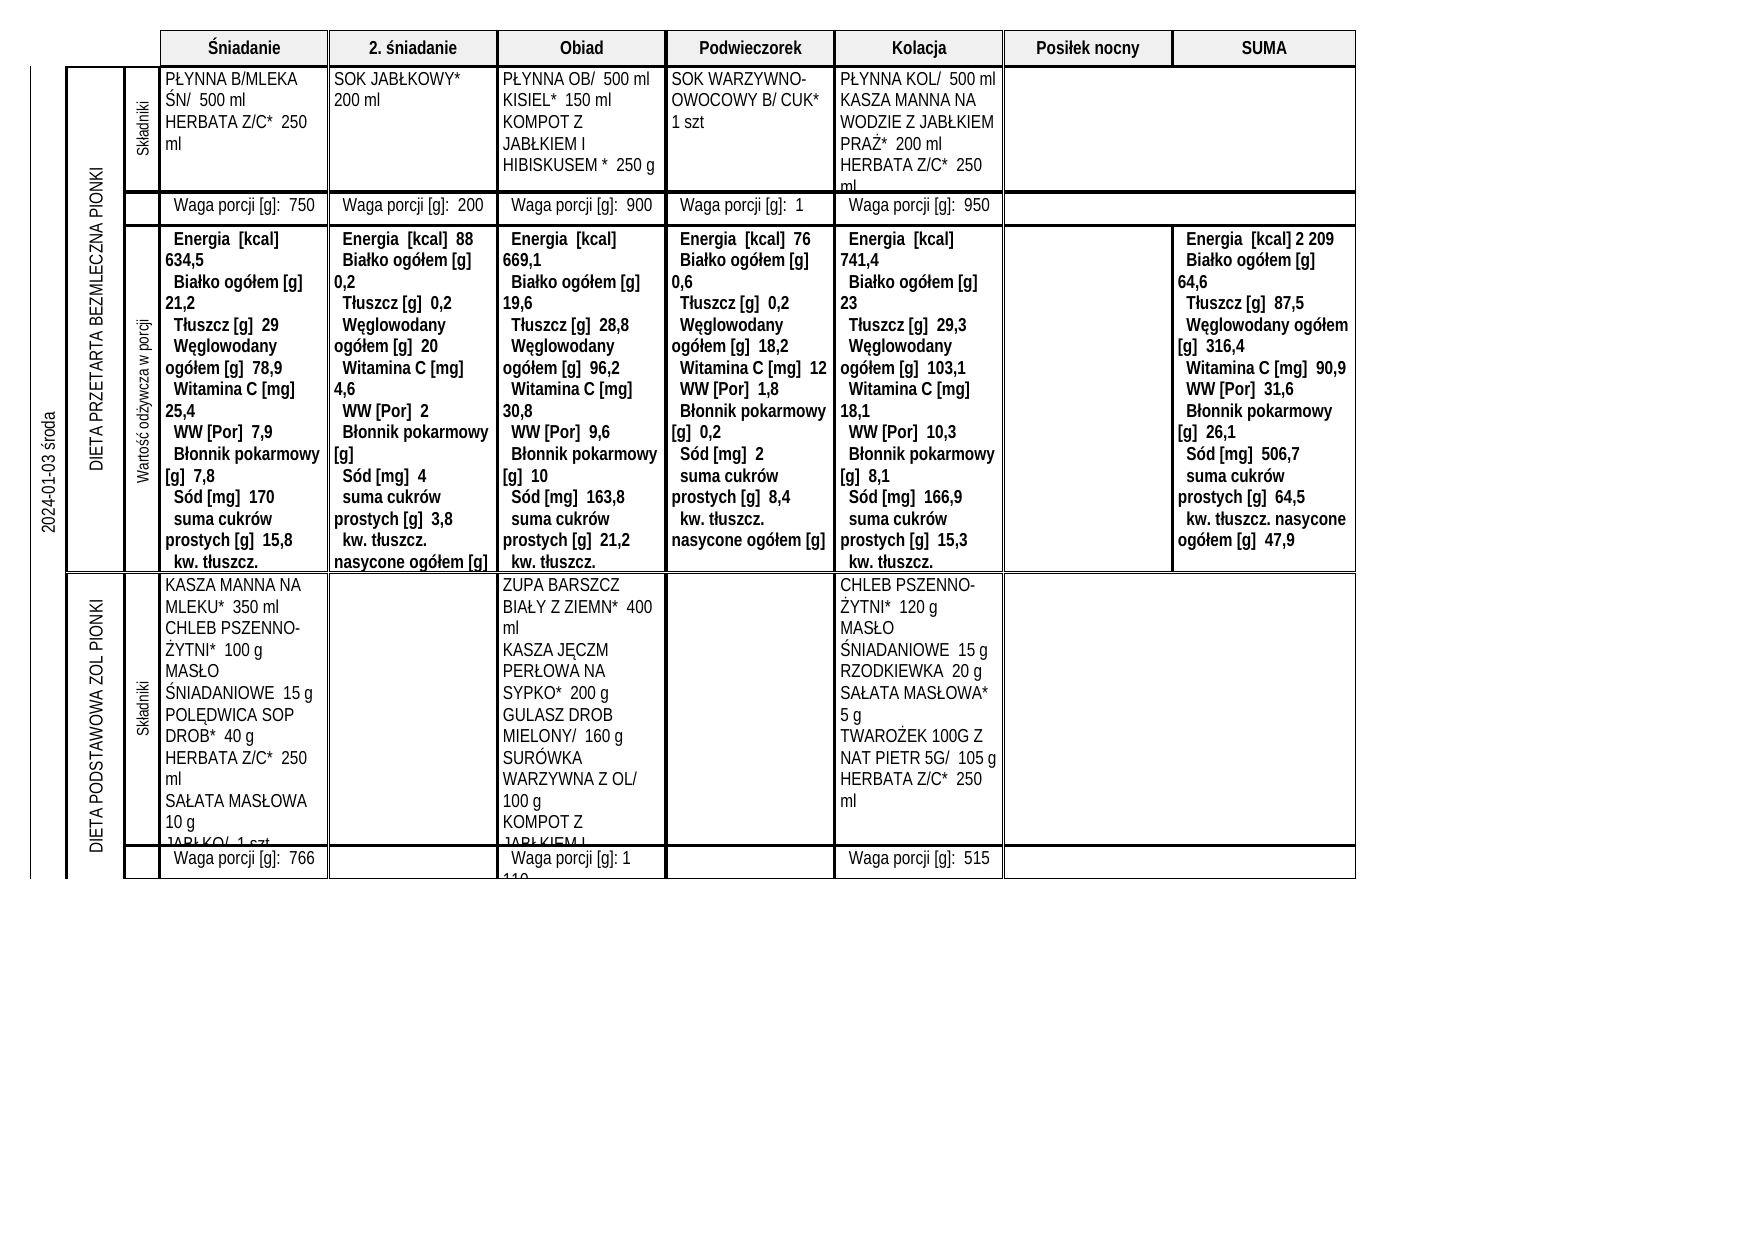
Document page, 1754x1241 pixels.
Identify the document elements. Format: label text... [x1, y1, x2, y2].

table_cell Energia [kcal] 634,5 Białko ogółem [g] 21,2 Tłuszcz [g] 29 Węglowodany ogółem [g] 78,9 Witamina C [mg] 25,4 WW [Por] 7,9 Błonnik pokarmowy [g] 7,8 Sód [mg] 170 suma cukrów prostych [g] 15,8 kw. tłuszcz. nasycone ogółem [g] 16 [161, 227, 327, 571]
table_cell [126, 194, 158, 224]
table_cell [1005, 227, 1171, 571]
table_header Posiłek nocny [1005, 31, 1171, 65]
table_header SUMA [1174, 31, 1355, 65]
table_header [30, 30, 66, 66]
table_cell PŁYNNA OB/ 500 ml KISIEL* 150 ml KOMPOT Z JABŁKIEM I HIBISKUSEM * 250 g [499, 68, 664, 190]
table_cell Waga porcji [g]: 750 [161, 194, 327, 224]
table_header [1356, 30, 1602, 66]
table_cell Waga porcji [g]: 950 [836, 194, 1002, 224]
table_cell [1005, 68, 1355, 190]
table_cell [668, 574, 833, 844]
table_cell Energia [kcal] 741,4 Białko ogółem [g] 23 Tłuszcz [g] 29,3 Węglowodany ogółem [g] 103,1 Witamina C [mg] 18,1 WW [Por] 10,3 Błonnik pokarmowy [g] 8,1 Sód [mg] 166,9 suma cukrów prostych [g] 15,3 kw. tłuszcz. nasycone ogółem [g] 16 [836, 227, 1002, 571]
table_cell Waga porcji [g]: 200 [330, 194, 496, 224]
table_header Kolacja [836, 31, 1002, 65]
table_header Obiad [499, 31, 664, 65]
table_cell Waga porcji [g]: 900 [499, 194, 664, 224]
table_cell [1356, 66, 1602, 192]
table_cell [1356, 192, 1602, 226]
table_cell DIETA PRZETARTA BEZMLECZNA PIONKI [68, 68, 123, 571]
table_cell [1602, 226, 1693, 572]
table_cell Składniki [126, 68, 158, 190]
table_cell ZUPA BARSZCZ BIAŁY Z ZIEMN* 400 ml KASZA JĘCZM PERŁOWA NA SYPKO* 200 g GULASZ DROB MIELONY/ 160 g SURÓWKA WARZYWNA Z OL/ 100 g KOMPOT Z JABŁKIEM I HIBISKUSEM * 250 g [499, 574, 664, 844]
table_header Podwieczorek [668, 31, 833, 65]
table_cell [1602, 66, 1693, 192]
table_cell [1356, 226, 1602, 572]
table_cell PŁYNNA KOL/ 500 ml KASZA MANNA NA WODZIE Z JABŁKIEM PRAŻ* 200 ml HERBATA Z/C* 250 ml [836, 68, 1002, 190]
table_cell [1005, 194, 1355, 224]
table_cell SOK JABŁKOWY* 200 ml [330, 68, 496, 190]
table_cell [1005, 847, 1355, 878]
table_cell [1602, 573, 1693, 846]
table_header [1602, 30, 1693, 66]
table_cell [668, 847, 833, 878]
table_cell [126, 847, 158, 878]
table_cell [1356, 846, 1602, 879]
table_cell CHLEB PSZENNO-ŻYTNI* 120 g MASŁO ŚNIADANIOWE 15 g RZODKIEWKA 20 g SAŁATA MASŁOWA* 5 g TWAROŻEK 100G Z NAT PIETR 5G/ 105 g HERBATA Z/C* 250 ml [836, 574, 1002, 844]
table_cell [1602, 846, 1693, 879]
table_cell KASZA MANNA NA MLEKU* 350 ml CHLEB PSZENNO-ŻYTNI* 100 g MASŁO ŚNIADANIOWE 15 g POLĘDWICA SOP DROB* 40 g HERBATA Z/C* 250 ml SAŁATA MASŁOWA 10 g JABŁKO/ 1 szt [161, 574, 327, 844]
table_header Śniadanie [161, 31, 327, 65]
table_cell SOK WARZYWNO-OWOCOWY B/ CUK* 1 szt [668, 68, 833, 190]
table_header 2. śniadanie [330, 31, 496, 65]
table_cell Waga porcji [g]: 1 [668, 194, 833, 224]
table_cell [1356, 573, 1602, 846]
table_cell 2024-01-03 środa [31, 66, 65, 879]
table_cell Energia [kcal] 669,1 Białko ogółem [g] 19,6 Tłuszcz [g] 28,8 Węglowodany ogółem [g] 96,2 Witamina C [mg] 30,8 WW [Por] 9,6 Błonnik pokarmowy [g] 10 Sód [mg] 163,8 suma cukrów prostych [g] 21,2 kw. tłuszcz. nasycone ogółem [g] 15,9 [499, 227, 664, 571]
table_cell [330, 847, 496, 878]
table_header [125, 30, 160, 66]
table_header [66, 30, 124, 66]
table_cell Energia [kcal] 2 209 Białko ogółem [g] 64,6 Tłuszcz [g] 87,5 Węglowodany ogółem [g] 316,4 Witamina C [mg] 90,9 WW [Por] 31,6 Błonnik pokarmowy [g] 26,1 Sód [mg] 506,7 suma cukrów prostych [g] 64,5 kw. tłuszcz. nasycone ogółem [g] 47,9 [1174, 227, 1355, 571]
table_cell Wartość odżywcza w porcji [126, 227, 158, 571]
table_cell PŁYNNA B/MLEKA ŚN/ 500 ml HERBATA Z/C* 250 ml [161, 68, 327, 190]
table_cell DIETA PODSTAWOWA ZOL PIONKI [68, 574, 123, 879]
table_cell [1005, 574, 1355, 844]
table_cell [1602, 192, 1693, 226]
table_cell Waga porcji [g]: 515 [836, 847, 1002, 878]
table_cell Energia [kcal] 76 Białko ogółem [g] 0,6 Tłuszcz [g] 0,2 Węglowodany ogółem [g] 18,2 Witamina C [mg] 12 WW [Por] 1,8 Błonnik pokarmowy [g] 0,2 Sód [mg] 2 suma cukrów prostych [g] 8,4 kw. tłuszcz. nasycone ogółem [g] [668, 227, 833, 571]
table_cell Energia [kcal] 88 Białko ogółem [g] 0,2 Tłuszcz [g] 0,2 Węglowodany ogółem [g] 20 Witamina C [mg] 4,6 WW [Por] 2 Błonnik pokarmowy [g] Sód [mg] 4 suma cukrów prostych [g] 3,8 kw. tłuszcz. nasycone ogółem [g] [330, 227, 496, 571]
table_cell [330, 574, 496, 844]
table_cell Składniki [126, 574, 158, 844]
table_cell Waga porcji [g]: 766 [161, 847, 327, 878]
table_cell Waga porcji [g]: 1 110 [499, 847, 664, 878]
